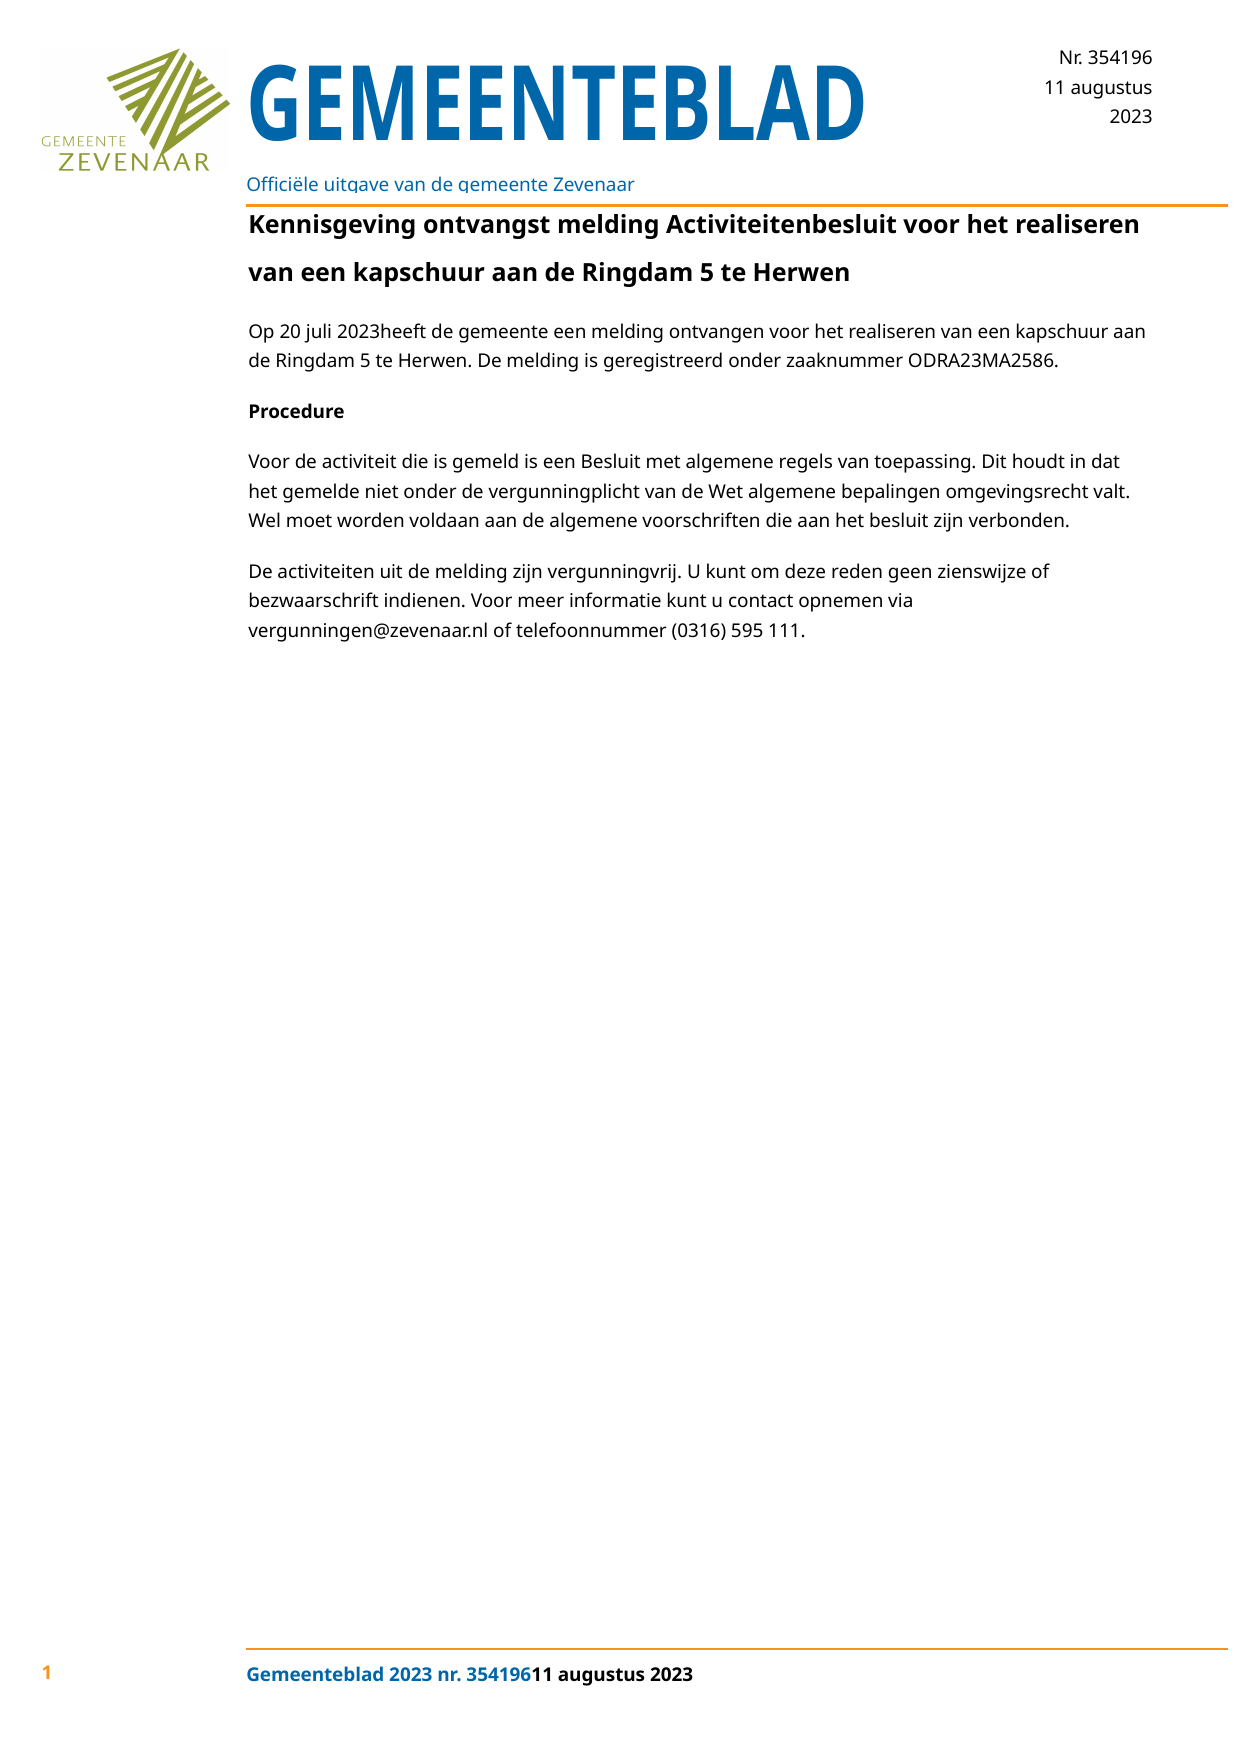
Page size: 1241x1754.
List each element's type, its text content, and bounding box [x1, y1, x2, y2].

text De activiteiten uit de melding zijn vergunningvrij. U kunt om deze reden geen zienswijze of bezwaarschrift indienen. Voor meer informatie kunt u contact opnemen via vergunningen@zevenaar.nl of telefoonnummer (0316) 595 111. [248, 558, 1152, 643]
text Op 20 juli 2023heeft de gemeente een melding ontvangen voor het realiseren van een kapschuur aan de Ringdam 5 te Herwen. De melding is geregistreerd onder zaaknummer ODRA23MA2586. [248, 318, 1152, 373]
text Kennisgeving ontvangst melding Activiteitenbesluit voor het realiseren van een kapschuur aan de Ringdam 5 te Herwen [248, 207, 1152, 288]
picture [41, 47, 231, 172]
text Voor de activiteit die is gemeld is een Besluit met algemene regels van toepassing. Dit houdt in dat het gemelde niet onder de vergunningplicht van de Wet algemene bepalingen omgevingsrecht valt. Wel moet worden voldaan aan de algemene voorschriften die aan het besluit zijn verbonden. [248, 448, 1152, 533]
text Procedure [248, 398, 1152, 424]
